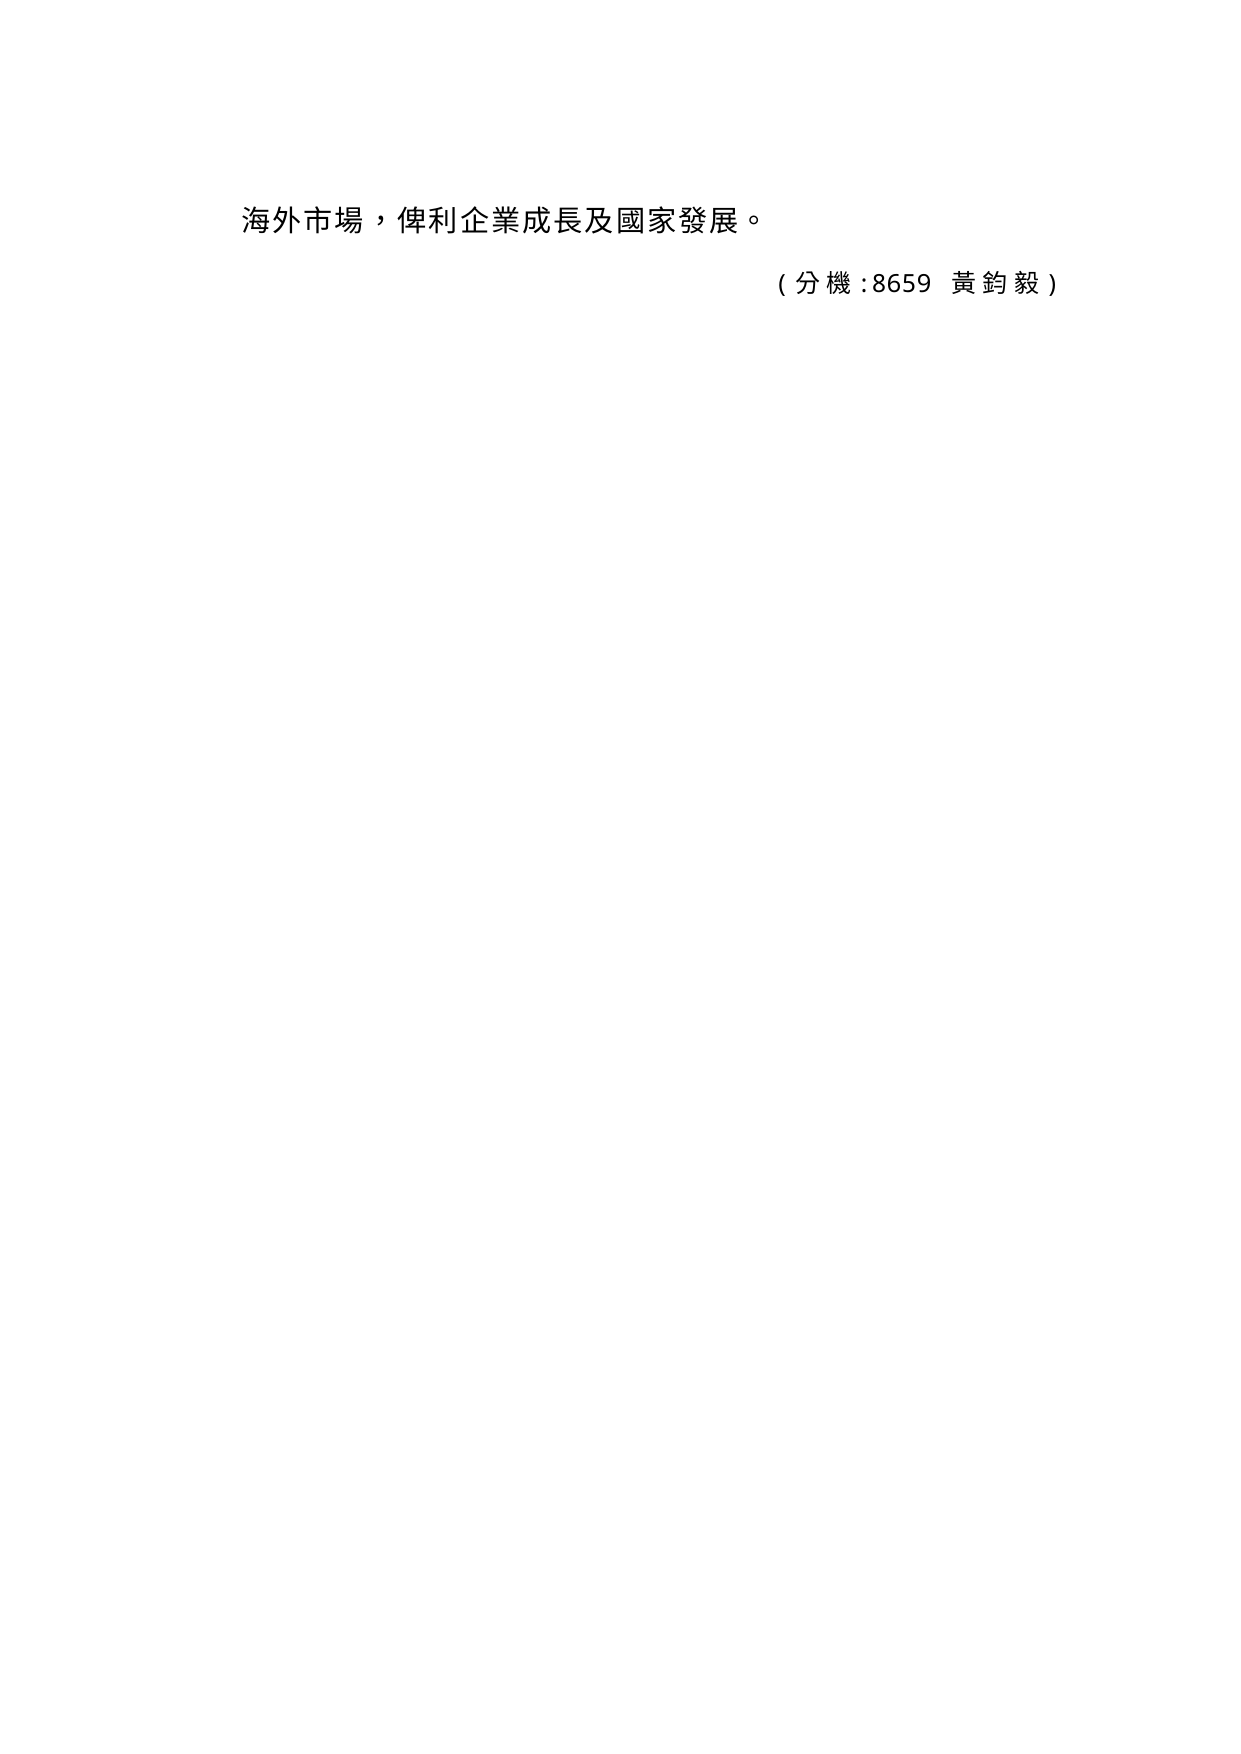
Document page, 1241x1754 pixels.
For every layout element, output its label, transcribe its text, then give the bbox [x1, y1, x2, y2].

text (分機:8659 黃鈞毅) [177, 240, 1063, 302]
text 海外市場，俾利企業成長及國家發展。 [236, 177, 1063, 240]
